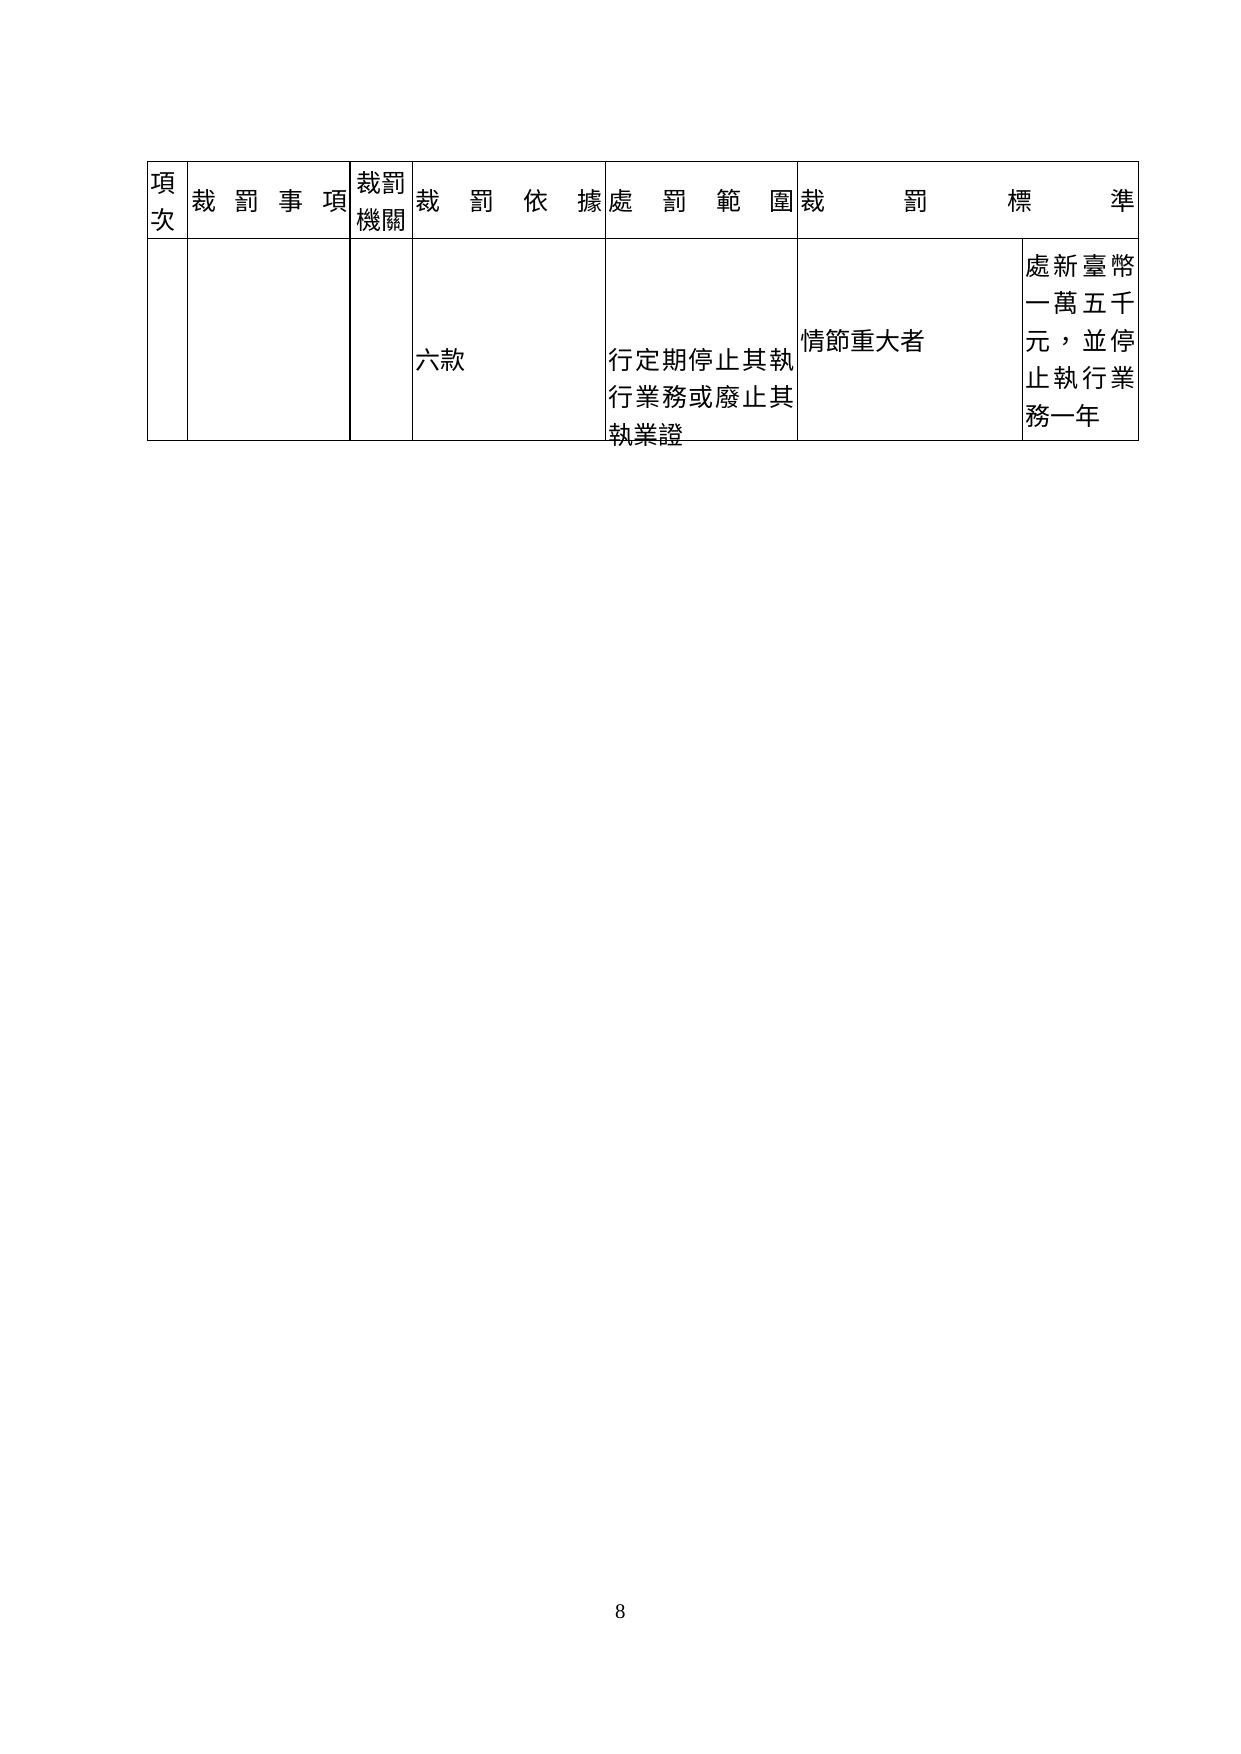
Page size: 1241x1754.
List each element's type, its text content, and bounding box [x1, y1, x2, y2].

table_header 處罰範圍 [606, 162, 797, 238]
table_header 裁罰機關 [351, 162, 412, 238]
table_cell [148, 239, 187, 439]
table_header 項次 [148, 162, 187, 238]
table_cell 處新臺幣一萬五千元，並停止執行業務一年 [1023, 239, 1138, 439]
table_cell 情節重大者 [798, 239, 1022, 439]
table_header 裁罰依據 [413, 162, 605, 238]
table_cell 行定期停止其執行業務或廢止其執業證 [606, 239, 797, 439]
table_cell 六款 [413, 239, 605, 439]
table_header 裁罰標準 [798, 162, 1138, 238]
table_header 裁罰事項 [188, 162, 349, 238]
table_cell [351, 239, 412, 439]
table_cell [188, 239, 349, 439]
